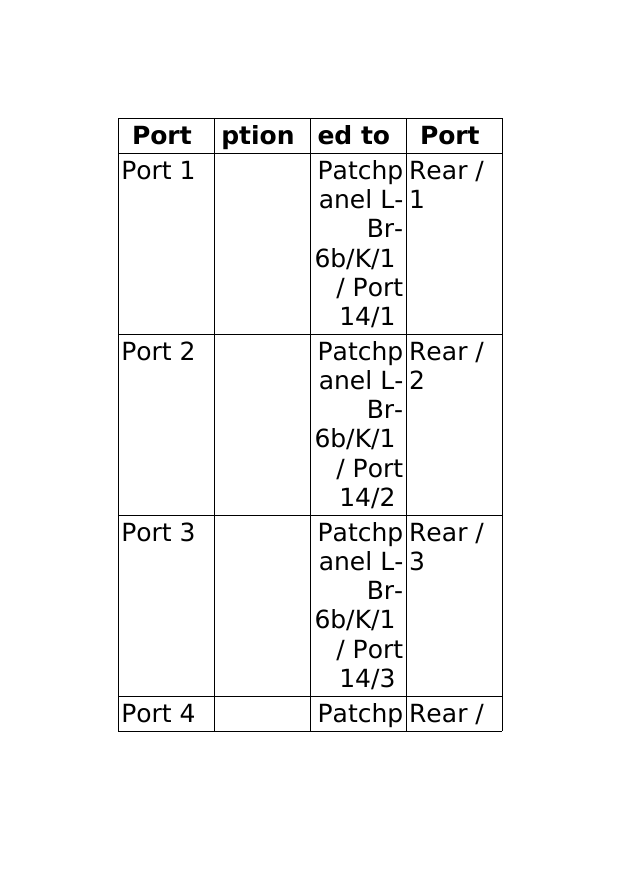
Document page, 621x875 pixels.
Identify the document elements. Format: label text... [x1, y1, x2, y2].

table_header Port [407, 119, 502, 153]
table_cell Rear / 3 [407, 516, 502, 696]
table_header ed to [311, 119, 406, 153]
table_cell [215, 516, 310, 696]
table_cell Patchp [311, 697, 406, 731]
table_cell Patchpanel L-Br-6b/K/1 / Port 14/2 [311, 335, 406, 515]
table_cell Rear / 2 [407, 335, 502, 515]
table_header Port [119, 119, 214, 153]
table_cell Patchpanel L-Br-6b/K/1 / Port 14/3 [311, 516, 406, 696]
table_cell [215, 335, 310, 515]
table_cell Port 4 [119, 697, 214, 731]
table_cell [215, 697, 310, 731]
table_cell Rear / [407, 697, 502, 731]
table_cell Port 3 [119, 516, 214, 696]
table_cell Patchpanel L-Br-6b/K/1 / Port 14/1 [311, 154, 406, 334]
table_cell [215, 154, 310, 334]
table_cell Rear / 1 [407, 154, 502, 334]
table_cell Port 1 [119, 154, 214, 334]
table_cell Port 2 [119, 335, 214, 515]
table_header ption [215, 119, 310, 153]
